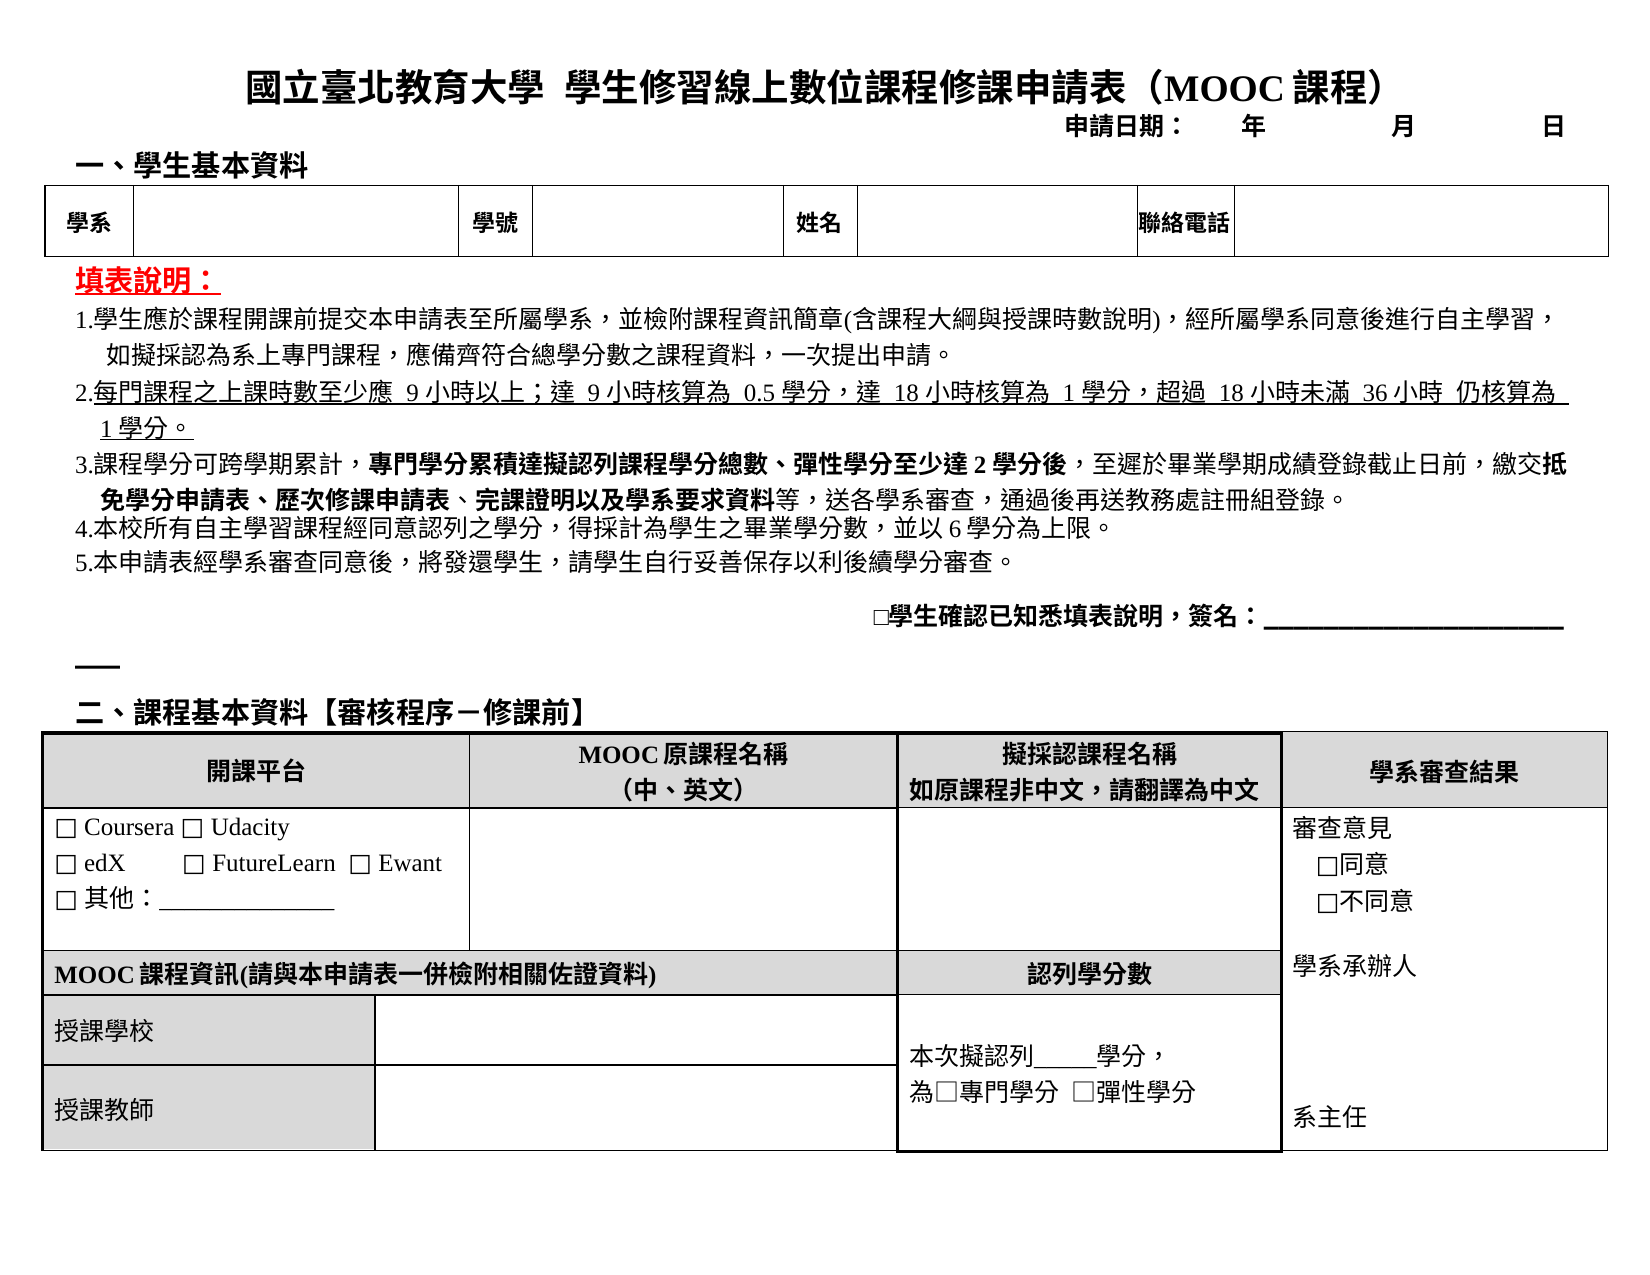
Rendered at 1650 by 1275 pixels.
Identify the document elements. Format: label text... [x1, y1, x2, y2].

text 3.課程學分可跨學期累計，專門學分累積達擬認列課程學分總數、彈性學分至少達2 學分後，至遲於畢業學期成績登錄截止日前，繳交抵免學分申請表、歷次修課申請表、完課證明以及學系要求資料等，送各學系審查，通過後再送教務處註冊組登錄。 [75, 444, 1575, 517]
table_header [1235, 186, 1608, 256]
table_cell 審查意見 □同意 □不同意 學系承辦人 系主任 [1283, 808, 1607, 1149]
table_header MOOC原課程名稱 （中、英文） [470, 735, 896, 807]
table_cell 授課學校 [44, 996, 374, 1064]
table_cell [470, 809, 896, 950]
table_cell [376, 1066, 896, 1149]
table_header 開課平台 [44, 735, 469, 807]
table_header [533, 186, 783, 256]
text 一、學生基本資料 [75, 143, 1575, 185]
table_header 學號 [459, 186, 532, 256]
table_header 學系審查結果 [1283, 732, 1607, 807]
table_cell [899, 808, 1280, 950]
table_header 擬採認課程名稱 如原課程非中文，請翻譯為中文 [899, 735, 1280, 807]
text 2.每門課程之上課時數至少應 9 小時以上；達 9 小時核算為 0.5 學分，達 18 小時核算為 1 學分，超過 18 小時未滿 36 小時 仍核算為 1 學分。 [75, 372, 1575, 444]
text 5.本申請表經學系審查同意後，將發還學生，請學生自行妥善保存以利後續學分審查。 [75, 542, 1575, 578]
text 申請日期： 年 月 日 [75, 108, 1567, 143]
table_header 學系 [46, 186, 133, 256]
table_cell □ Coursera □ Udacity □ edX □ FutureLearn □ Ewant □ 其他：______________ [44, 809, 469, 950]
text 1.學生應於課程開課前提交本申請表至所屬學系，並檢附課程資訊簡章(含課程大綱與授課時數說明)，經所屬學系同意後進行自主學習，如擬採認為系上專門課程，應備齊符合總學分數之課程資料，一次提出申請。 [75, 299, 1575, 372]
table_header 聯絡電話 [1138, 186, 1234, 256]
text □學生確認已知悉填表說明，簽名：_______________________ [75, 596, 1575, 672]
text 4.本校所有自主學習課程經同意認列之學分，得採計為學生之畢業學分數，並以6學分為上限。 [75, 517, 1575, 542]
table_header [134, 186, 458, 256]
table_cell 授課教師 [44, 1066, 374, 1149]
table_cell MOOC課程資訊(請與本申請表一併檢附相關佐證資料) [44, 951, 896, 994]
table_header [858, 186, 1137, 256]
table_cell 認列學分數 [899, 951, 1280, 994]
text 二、課程基本資料【審核程序－修課前】 [75, 689, 1575, 731]
text 填表說明： [75, 257, 1575, 299]
table_header 姓名 [784, 186, 857, 256]
table_cell [376, 996, 896, 1064]
table_cell 本次擬認列_____學分， 為□專門學分 □彈性學分 [899, 995, 1280, 1149]
text 國立臺北教育大學 學生修習線上數位課程修課申請表（MOOC課程） [75, 75, 1575, 108]
